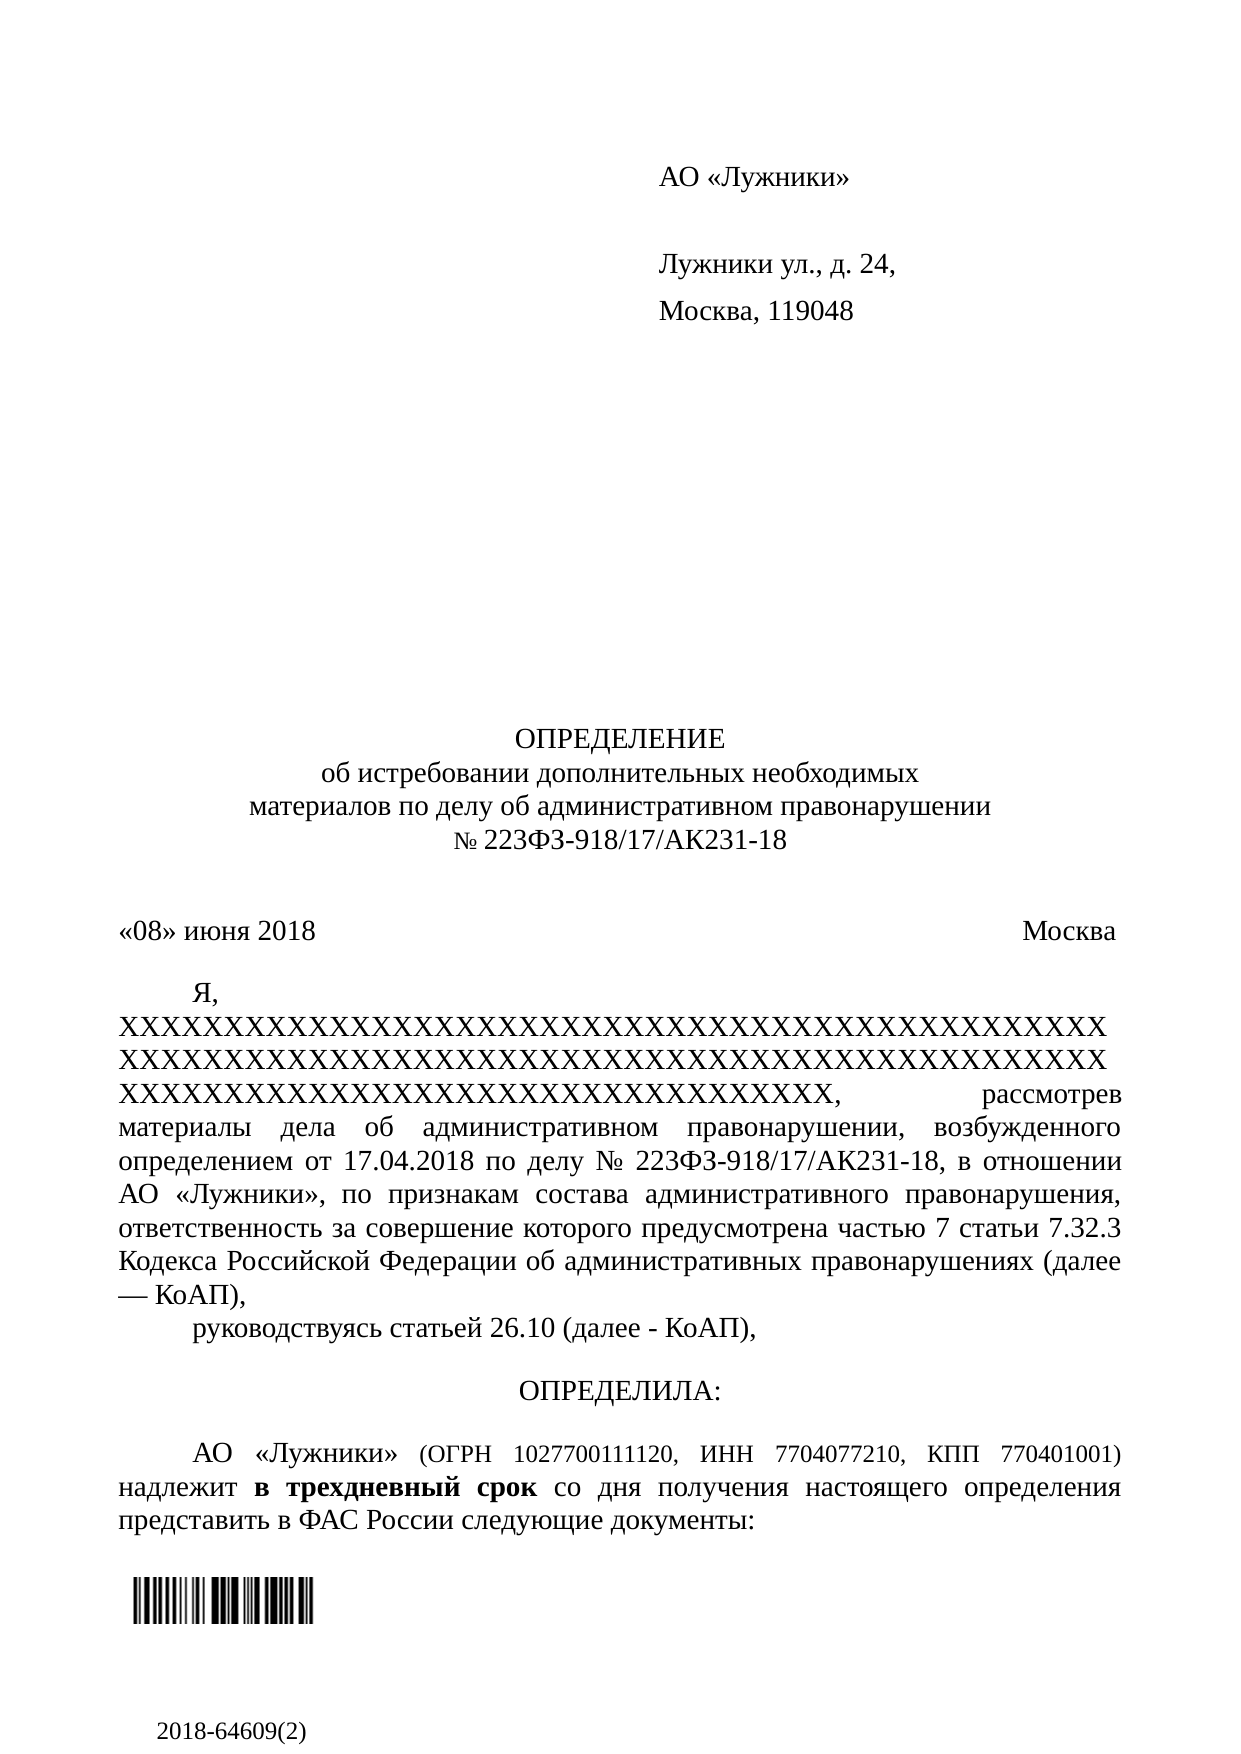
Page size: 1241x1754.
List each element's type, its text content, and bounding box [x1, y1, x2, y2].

text АО «Лужники» (ОГРН 1027700111120, ИНН 7704077210, КПП 770401001) надлежит в трехдневный срок со дня получения настоящего определения представить в ФАС России следующие документы: [118, 1435, 1122, 1536]
text руководствуясь статьей 26.10 (далее - КоАП), [118, 1311, 1122, 1344]
text АО «Лужники» [659, 159, 1122, 193]
text Москва, 119048 [659, 293, 1122, 326]
text ОПРЕДЕЛЕНИЕ [118, 721, 1122, 755]
text Я, XXXXXXXXXXXXXXXXXXXXXXXXXXXXXXXXXXXXXXXXXXXXXXXXXXXXXXXXXXXXXXXXXXXXXXXXXXXXXXXXXXXXXXXXXXXXXXXXXXXXXXXXXXXXXXXXXXXXXXXXXXXXXXXX, рассмотрев материалы дела об административном правонарушении, возбужденного определением от 17.04.2018 по делу № 223ФЗ-918/17/АК231-18, в отношении АО «Лужники», по признакам состава административного правонарушения, ответственность за совершение которого предусмотрена частью 7 статьи 7.32.3 Кодекса Российской Федерации об административных правонарушениях (далее — КоАП), [118, 975, 1122, 1311]
text ОПРЕДЕЛИЛА: [118, 1373, 1122, 1406]
text «08» июня 2018 Москва [118, 913, 1122, 946]
text об истребовании дополнительных необходимых [118, 755, 1122, 788]
text Лужники ул., д. 24, [659, 247, 1122, 280]
text № 223ФЗ-918/17/АК231-18 [118, 822, 1122, 855]
picture [118, 1577, 331, 1624]
text материалов по делу об административном правонарушении [118, 788, 1122, 822]
